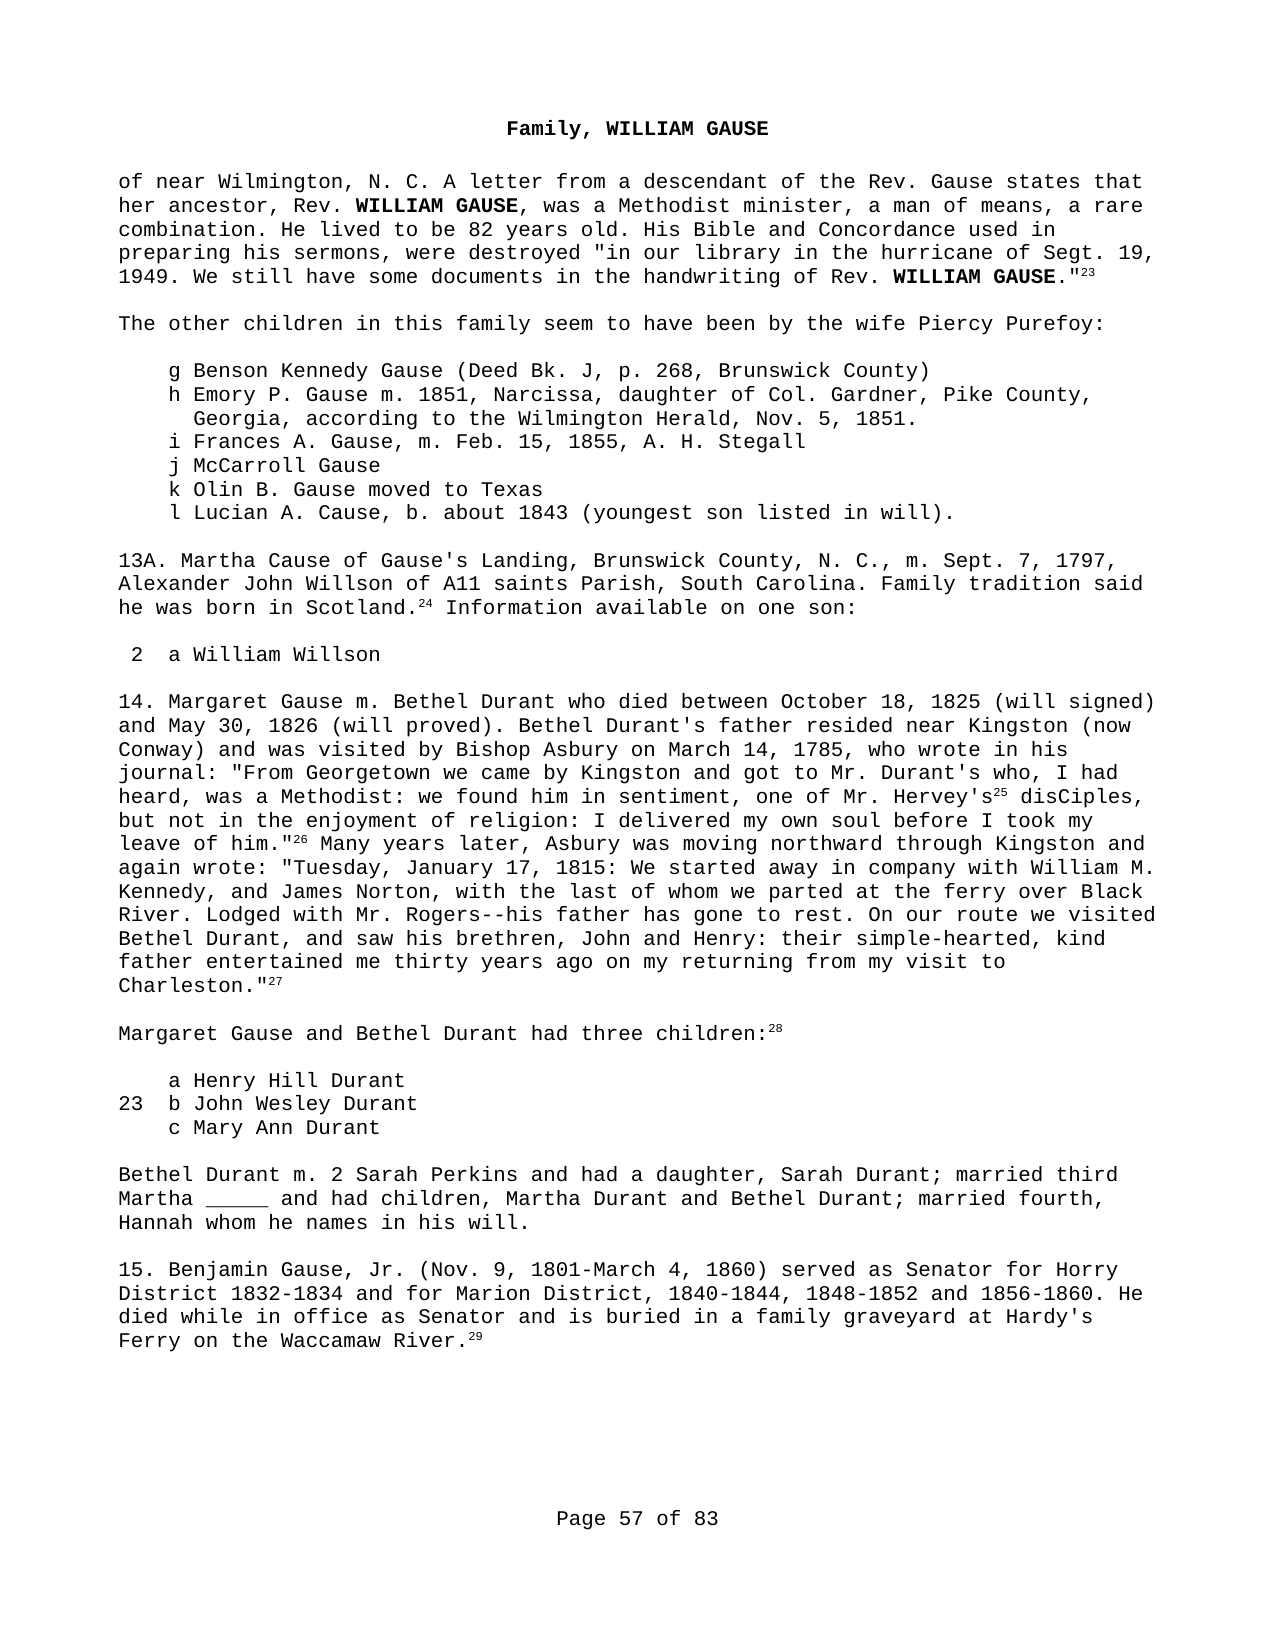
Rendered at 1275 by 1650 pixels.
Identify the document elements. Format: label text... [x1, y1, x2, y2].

text 13A. Martha Cause of Gause's Landing, Brunswick County, N. C., m. Sept. 7, 1797, Alexander John Willson of A11 saints Parish, South Carolina. Family tradition said he was born in Scotland.24 Information available on one son: [118, 549, 1157, 621]
text of near Wilmington, N. C. A letter from a descendant of the Rev. Gause states that her ancestor, Rev. William Gause, was a Methodist minister, a man of means, a rare combination. He lived to be 82 years old. His Bible and Concordance used in preparing his sermons, were destroyed "in our library in the hurricane of Segt. 19, 1949. We still have some documents in the handwriting of Rev. William Gause."23 [118, 171, 1157, 289]
text Bethel Durant m. 2 Sarah Perkins and had a daughter, Sarah Durant; married third Martha _____ and had children, Martha Durant and Bethel Durant; married fourth, Hannah whom he names in his will. [118, 1164, 1157, 1235]
text c Mary Ann Durant [118, 1117, 1157, 1141]
text i Frances A. Gause, m. Feb. 15, 1855, A. H. Stegall [118, 431, 1157, 455]
text 15. Benjamin Gause, Jr. (Nov. 9, 1801-March 4, 1860) served as Senator for Horry District 1832-1834 and for Marion District, 1840-1844, 1848-1852 and 1856-1860. He died while in office as Senator and is buried in a family graveyard at Hardy's Ferry on the Waccamaw River.29 [118, 1259, 1157, 1353]
text 14. Margaret Gause m. Bethel Durant who died between October 18, 1825 (will signed) and May 30, 1826 (will proved). Bethel Durant's father resided near Kingston (now Conway) and was visited by Bishop Asbury on March 14, 1785, who wrote in his journal: "From Georgetown we came by Kingston and got to Mr. Durant's who, I had heard, was a Methodist: we found him in sentiment, one of Mr. Hervey's25 disCiples, but not in the enjoyment of religion: I delivered my own soul before I took my leave of him."26 Many years later, Asbury was moving northward through Kingston and again wrote: "Tuesday, January 17, 1815: We started away in company with William M. Kennedy, and James Norton, with the last of whom we parted at the ferry over Black River. Lodged with Mr. Rogers--his father has gone to rest. On our route we visited Bethel Durant, and saw his brethren, John and Henry: their simple-hearted, kind father entertained me thirty years ago on my returning from my visit to Charleston."27 [118, 691, 1157, 999]
text a Henry Hill Durant [118, 1070, 1157, 1093]
text h Emory P. Gause m. 1851, Narcissa, daughter of Col. Gardner, Pike County, [118, 384, 1157, 408]
text j McCarroll Gause [118, 455, 1157, 479]
text Margaret Gause and Bethel Durant had three children:28 [118, 1022, 1157, 1046]
text 2 a William Willson [118, 644, 1157, 668]
text 23 b John Wesley Durant [118, 1093, 1157, 1117]
text k Olin B. Gause moved to Texas [118, 479, 1157, 502]
text The other children in this family seem to have been by the wife Piercy Purefoy: [118, 313, 1157, 337]
text g Benson Kennedy Gause (Deed Bk. J, p. 268, Brunswick County) [118, 360, 1157, 384]
text l Lucian A. Cause, b. about 1843 (youngest son listed in will). [118, 502, 1157, 526]
text Georgia, according to the Wilmington Herald, Nov. 5, 1851. [118, 408, 1157, 431]
